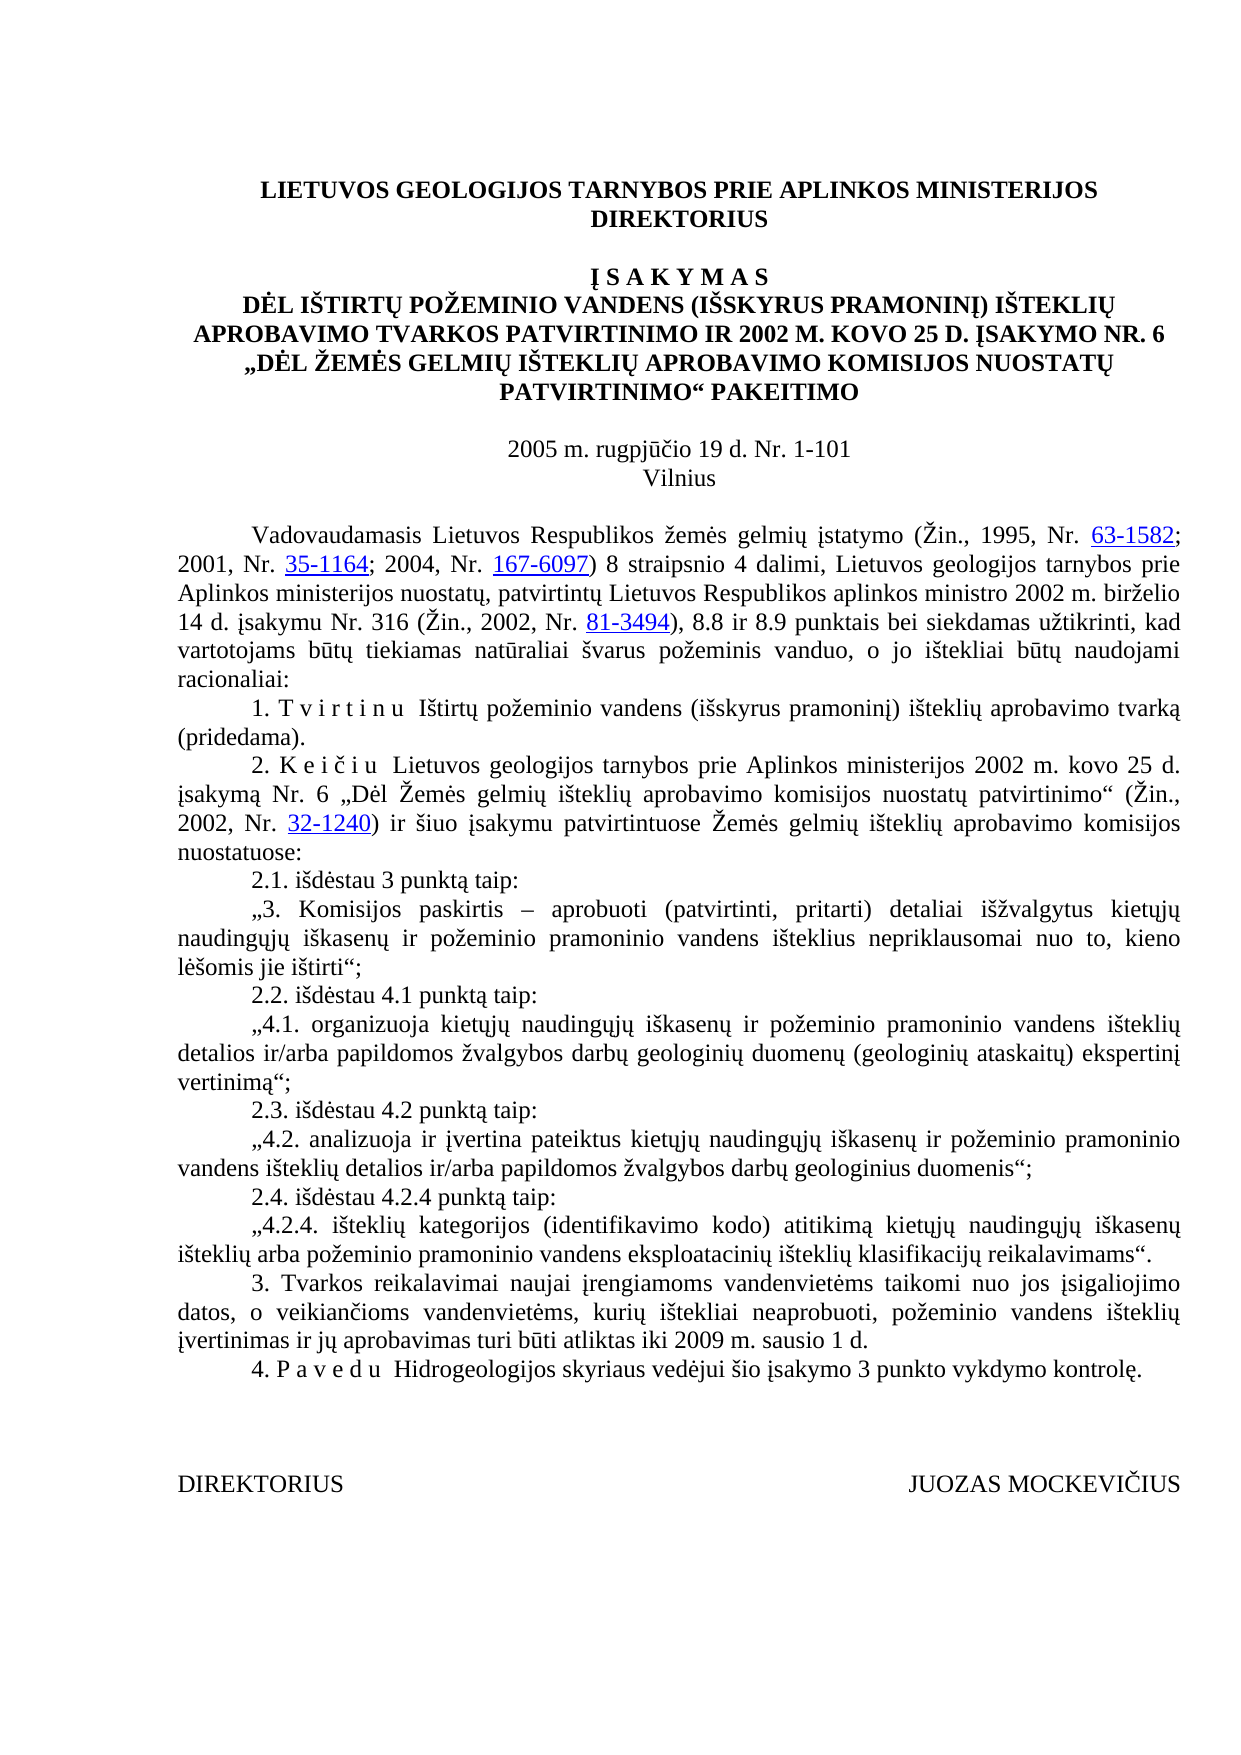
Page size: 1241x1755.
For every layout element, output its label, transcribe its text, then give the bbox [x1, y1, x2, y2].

text LIETUVOS GEOLOGIJOS TARNYBOS PRIE APLINKOS MINISTERIJOS DIREKTORIUS [177, 176, 1181, 233]
text 2.3. išdėstau 4.2 punktą taip: [177, 1096, 1181, 1124]
text Vilnius [177, 463, 1181, 492]
text „4.1. organizuoja kietųjų naudingųjų iškasenų ir požeminio pramoninio vandens išteklių detalios ir/arba papildomos žvalgybos darbų geologinių duomenų (geologinių ataskaitų) ekspertinį vertinimą“; [177, 1009, 1181, 1096]
text Į S A K Y M A S [177, 262, 1181, 291]
text 2005 m. rugpjūčio 19 d. Nr. 1-101 [177, 434, 1181, 463]
text 2.2. išdėstau 4.1 punktą taip: [177, 981, 1181, 1009]
text Vadovaudamasis Lietuvos Respublikos žemės gelmių įstatymo (Žin., 1995, Nr. 63-1582; 2001, Nr. 35-1164; 2004, Nr. 167-6097) 8 straipsnio 4 dalimi, Lietuvos geologijos tarnybos prie Aplinkos ministerijos nuostatų, patvirtintų Lietuvos Respublikos aplinkos ministro 2002 m. birželio 14 d. įsakymu Nr. 316 (Žin., 2002, Nr. 81-3494), 8.8 ir 8.9 punktais bei siekdamas užtikrinti, kad vartotojams būtų tiekiamas natūraliai švarus požeminis vanduo, o jo ištekliai būtų naudojami racionaliai: [177, 521, 1181, 693]
text 3. Tvarkos reikalavimai naujai įrengiamoms vandenvietėms taikomi nuo jos įsigaliojimo datos, o veikiančioms vandenvietėms, kurių ištekliai neaprobuoti, požeminio vandens išteklių įvertinimas ir jų aprobavimas turi būti atliktas iki 2009 m. sausio 1 d. [177, 1268, 1181, 1354]
text DIREKTORIUS JUOZAS MOCKEVIČIUS [177, 1469, 1181, 1498]
text „4.2.4. išteklių kategorijos (identifikavimo kodo) atitikimą kietųjų naudingųjų iškasenų išteklių arba požeminio pramoninio vandens eksploatacinių išteklių klasifikacijų reikalavimams“. [177, 1211, 1181, 1268]
text 2.4. išdėstau 4.2.4 punktą taip: [177, 1182, 1181, 1211]
text DĖL IŠTIRTŲ POŽEMINIO VANDENS (IŠSKYRUS PRAMONINĮ) IŠTEKLIŲ APROBAVIMO TVARKOS PATVIRTINIMO IR 2002 M. KOVO 25 D. ĮSAKYMO NR. 6 „DĖL ŽEMĖS GELMIŲ IŠTEKLIŲ APROBAVIMO KOMISIJOS NUOSTATŲ PATVIRTINIMO“ PAKEITIMO [177, 291, 1181, 406]
text „4.2. analizuoja ir įvertina pateiktus kietųjų naudingųjų iškasenų ir požeminio pramoninio vandens išteklių detalios ir/arba papildomos žvalgybos darbų geologinius duomenis“; [177, 1124, 1181, 1182]
text „3. Komisijos paskirtis – aprobuoti (patvirtinti, pritarti) detaliai išžvalgytus kietųjų naudingųjų iškasenų ir požeminio pramoninio vandens išteklius nepriklausomai nuo to, kieno lėšomis jie ištirti“; [177, 894, 1181, 981]
text 1. Tvirtinu Ištirtų požeminio vandens (išskyrus pramoninį) išteklių aprobavimo tvarką (pridedama). [177, 693, 1181, 751]
text 4. Pavedu Hidrogeologijos skyriaus vedėjui šio įsakymo 3 punkto vykdymo kontrolę. [177, 1354, 1181, 1383]
text 2.1. išdėstau 3 punktą taip: [177, 866, 1181, 894]
text 2. Keičiu Lietuvos geologijos tarnybos prie Aplinkos ministerijos 2002 m. kovo 25 d. įsakymą Nr. 6 „Dėl Žemės gelmių išteklių aprobavimo komisijos nuostatų patvirtinimo“ (Žin., 2002, Nr. 32-1240) ir šiuo įsakymu patvirtintuose Žemės gelmių išteklių aprobavimo komisijos nuostatuose: [177, 751, 1181, 866]
